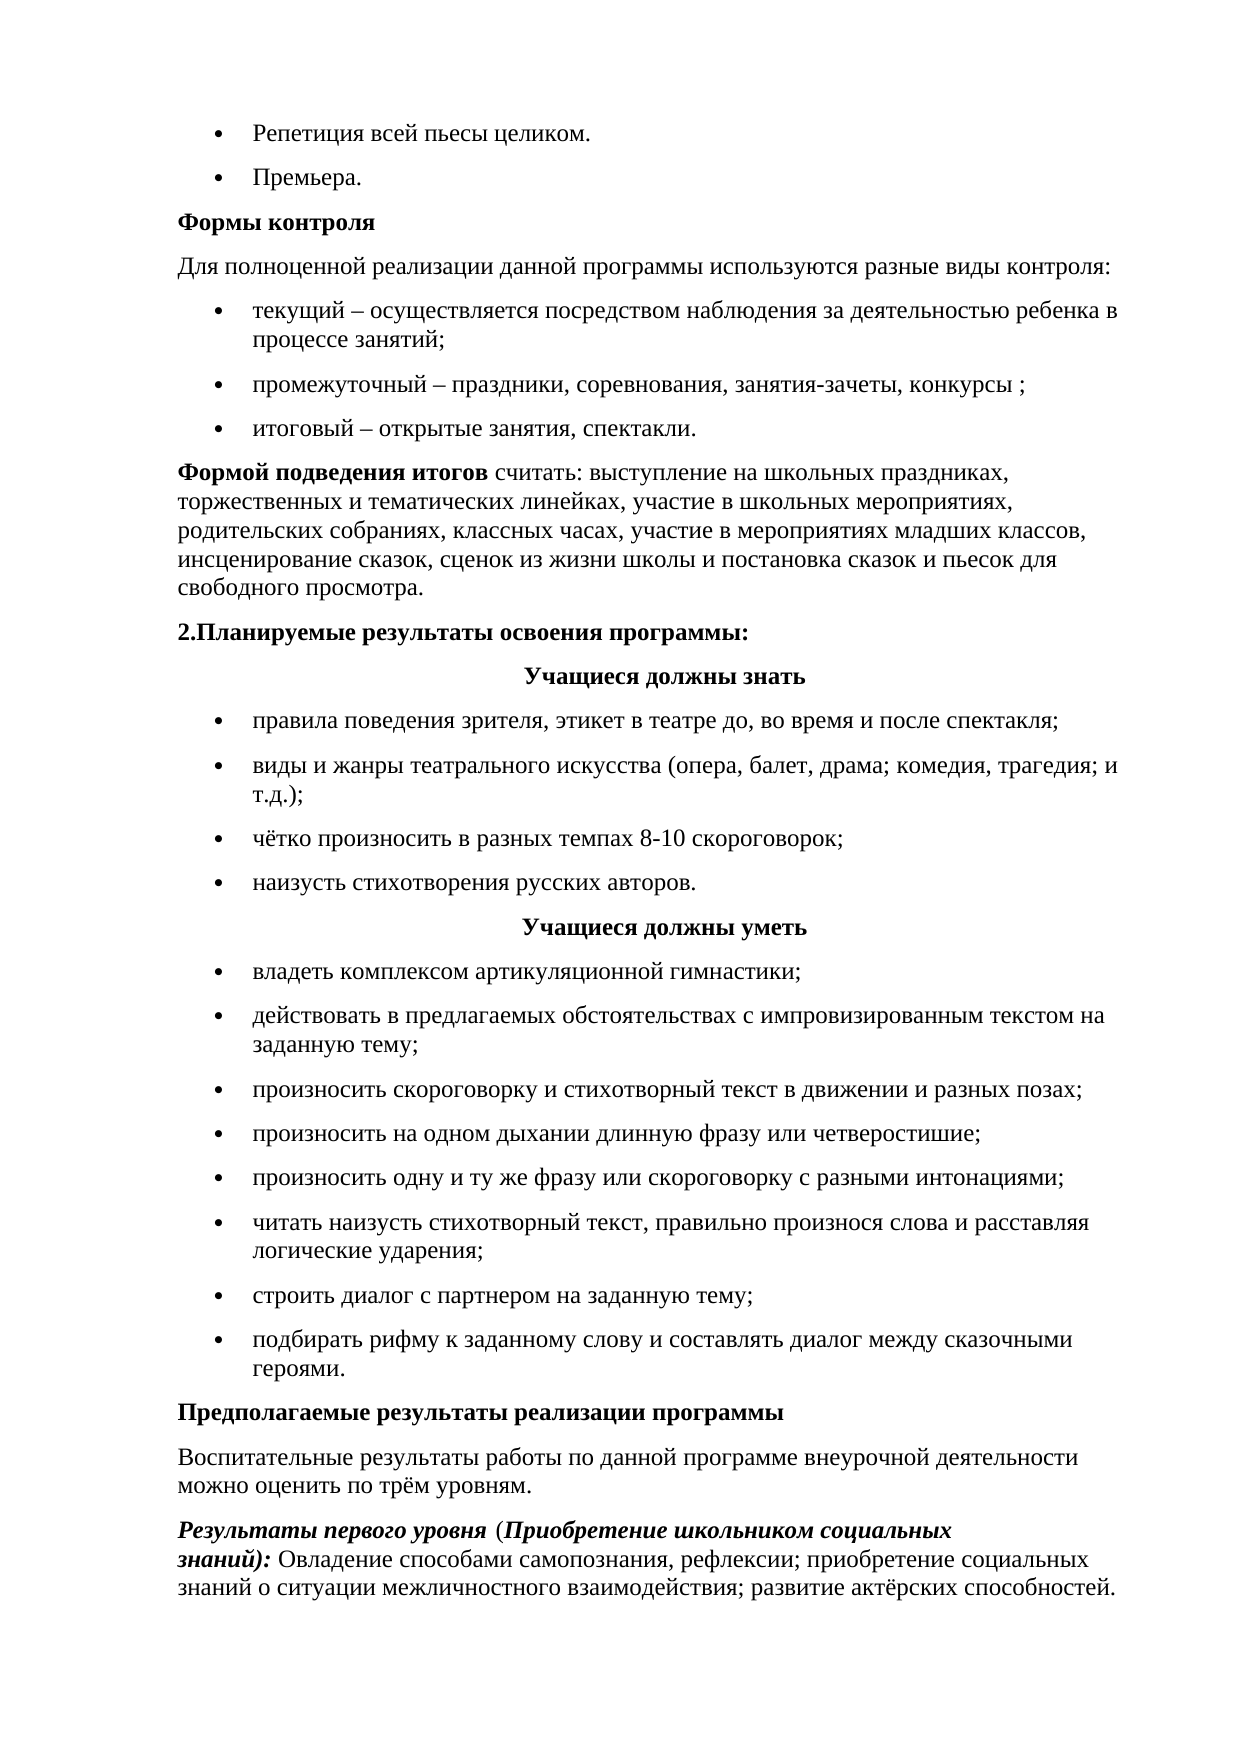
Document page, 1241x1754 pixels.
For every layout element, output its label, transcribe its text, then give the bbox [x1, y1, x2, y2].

list произносить скороговорку и стихотворный текст в движении и разных позах; [215, 1074, 1152, 1102]
list Премьера. [215, 162, 1152, 191]
list читать наизусть стихотворный текст, правильно произнося слова и расставляя логические ударения; [215, 1207, 1152, 1264]
list произносить на одном дыхании длинную фразу или четверостишие; [215, 1118, 1152, 1147]
text Предполагаемые результаты реализации программы [177, 1397, 1152, 1426]
list действовать в предлагаемых обстоятельствах с импровизированным текстом на заданную тему; [215, 1001, 1152, 1058]
list итоговый – открытые занятия, спектакли. [215, 413, 1152, 442]
list произносить одну и ту же фразу или скороговорку с разными интонациями; [215, 1162, 1152, 1191]
list правила поведения зрителя, этикет в театре до, во время и после спектакля; [215, 706, 1152, 734]
text Учащиеся должны знать [177, 661, 1152, 690]
list владеть комплексом артикуляционной гимнастики; [215, 956, 1152, 985]
list наизусть стихотворения русских авторов. [215, 867, 1152, 896]
text Результаты первого уровня (Приобретение школьником социальных знаний): Овладение способами самопознания, рефлексии; приобретение социальных знаний о ситуации межличностного взаимодействия; развитие актёрских способностей. [177, 1515, 1152, 1601]
list текущий – осуществляется посредством наблюдения за деятельностью ребенка в процессе занятий; [215, 296, 1152, 353]
text 2.Планируемые результаты освоения программы: [177, 617, 1152, 646]
text Воспитательные результаты работы по данной программе внеурочной деятельности можно оценить по трём уровням. [177, 1442, 1152, 1499]
text Для полноценной реализации данной программы используются разные виды контроля: [177, 251, 1152, 280]
list виды и жанры театрального искусства (опера, балет, драма; комедия, трагедия; и т.д.); [215, 750, 1152, 807]
list чётко произносить в разных темпах 8-10 скороговорок; [215, 823, 1152, 852]
list строить диалог с партнером на заданную тему; [215, 1280, 1152, 1309]
text Учащиеся должны уметь [177, 912, 1152, 941]
list Репетиция всей пьесы целиком. [215, 118, 1152, 147]
text Формой подведения итогов считать: выступление на школьных праздниках, торжественных и тематических линейках, участие в школьных мероприятиях, родительских собраниях, классных часах, участие в мероприятиях младших классов, инсценирование сказок, сценок из жизни школы и постановка сказок и пьесок для свободного просмотра. [177, 457, 1152, 601]
list подбирать рифму к заданному слову и составлять диалог между сказочными героями. [215, 1324, 1152, 1382]
list промежуточный – праздники, соревнования, занятия-зачеты, конкурсы ; [215, 369, 1152, 397]
text Формы контроля [177, 207, 1152, 236]
